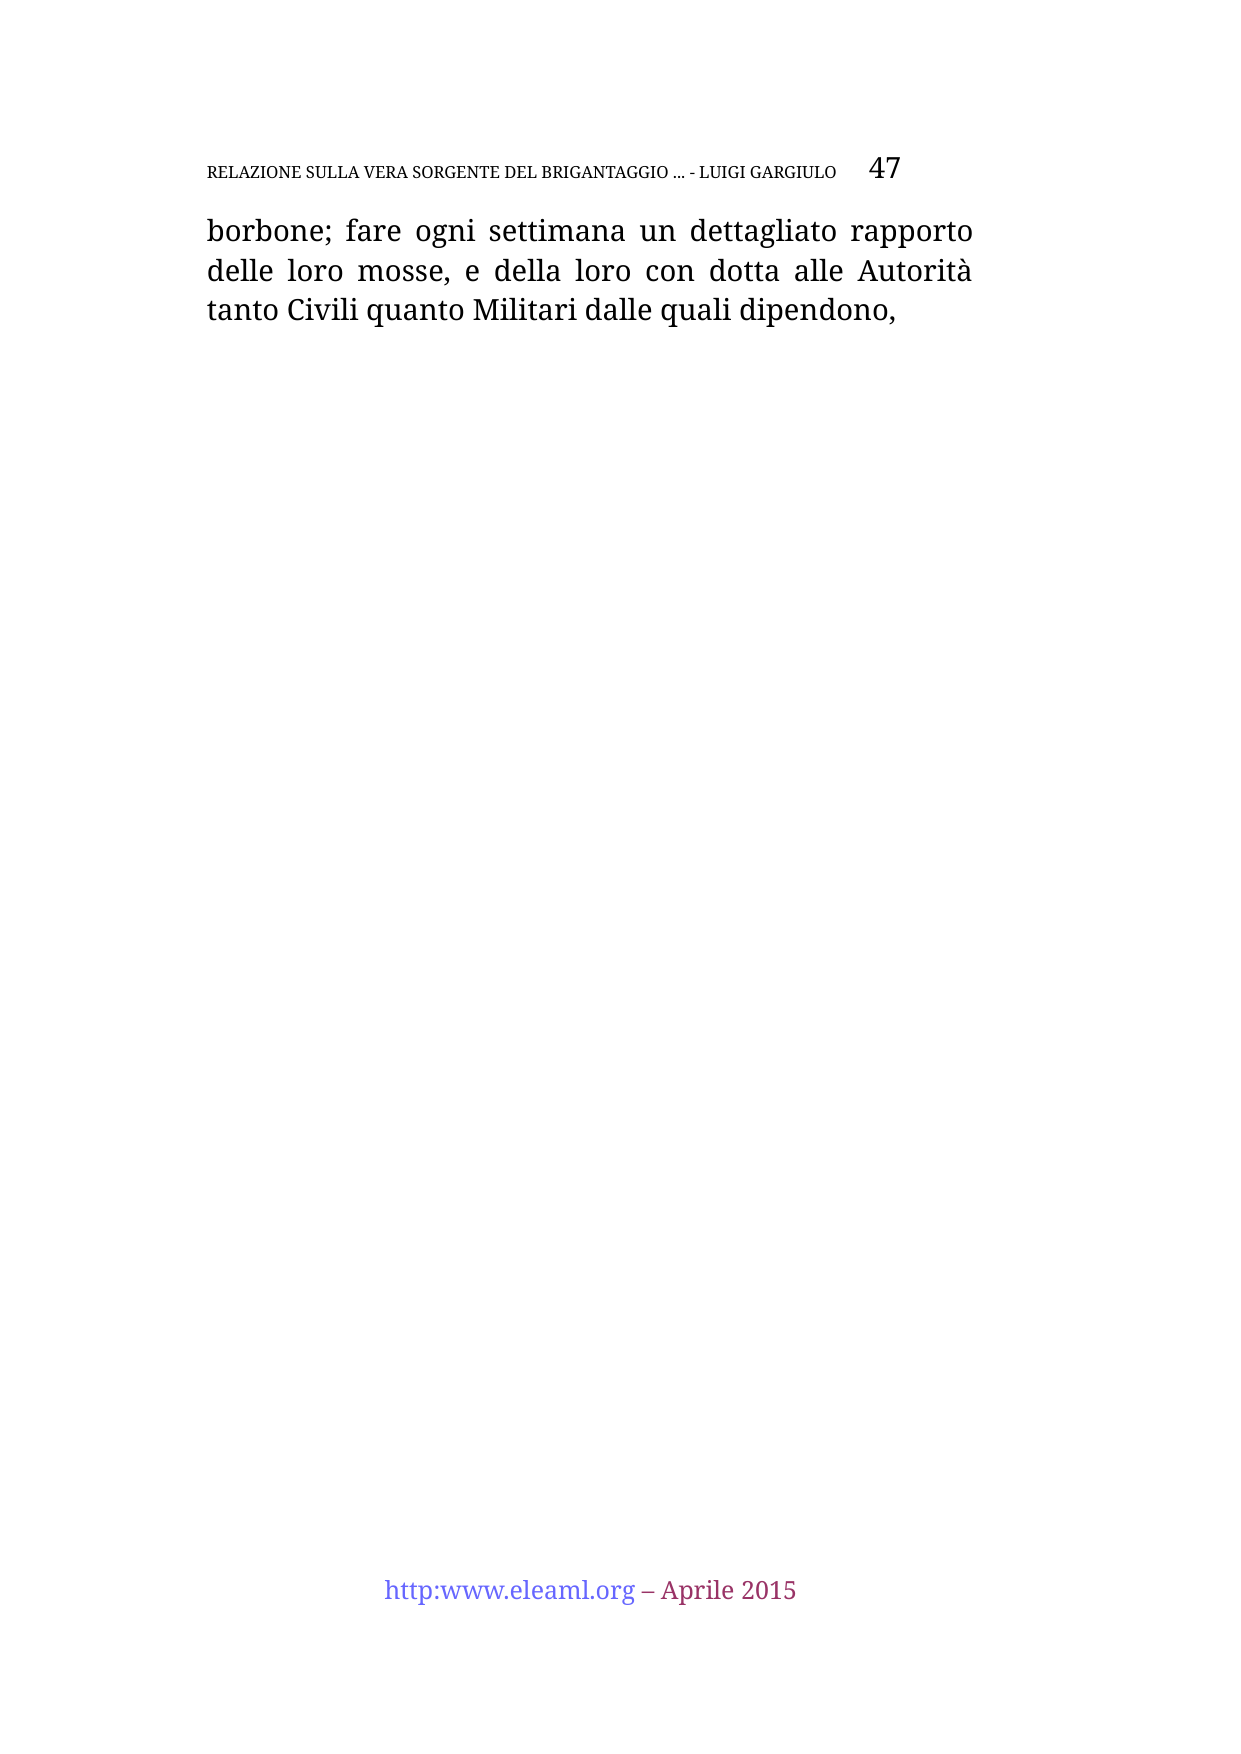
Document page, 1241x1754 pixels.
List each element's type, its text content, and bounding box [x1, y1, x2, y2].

text borbone; fare ogni settimana un dettagliato rapporto delle loro mosse, e della loro con dotta alle Autorità tanto Civili quanto Militari dalle quali dipendono, [207, 210, 974, 329]
